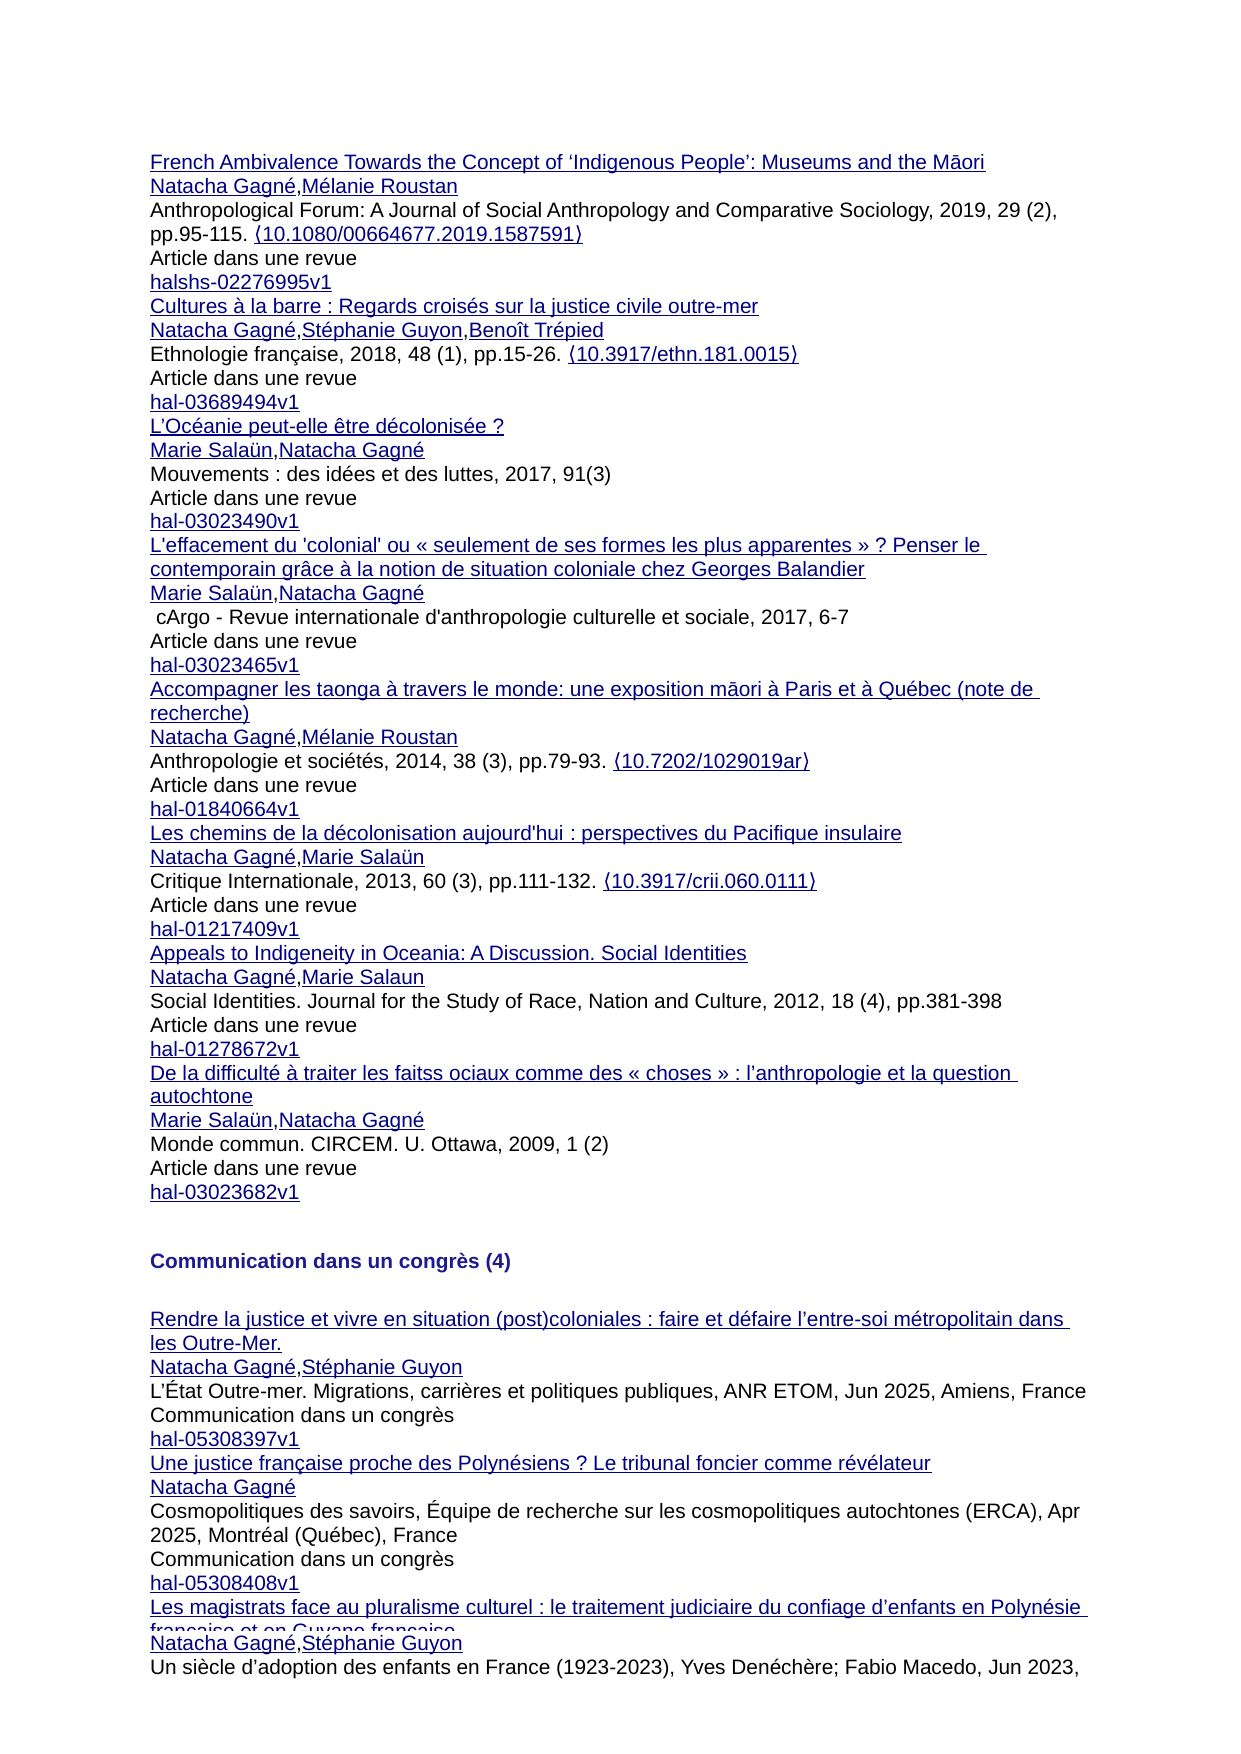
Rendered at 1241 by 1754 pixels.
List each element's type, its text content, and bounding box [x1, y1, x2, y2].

subtitle Communication dans un congrès (4) [150, 1249, 1090, 1273]
table_header Rendre la justice et vivre en situation (post)coloniales : faire et défaire l’entre-soi métropolitain dans les Outre-Mer. Natacha Gagné,Stéphanie Guyon L’État Outre-mer. Migrations, carrières et politiques publiques, ANR ETOM, Jun 2025, Amiens, France Communication dans un congrès hal-05308397v1 [150, 1307, 1090, 1451]
table_cell Appeals to Indigeneity in Oceania: A Discussion. Social Identities Natacha Gagné,Marie Salaun Social Identities. Journal for the Study of Race, Nation and Culture, 2012, 18 (4), pp.381-398 Article dans une revue hal-01278672v1 [150, 941, 1090, 1060]
table_cell Les chemins de la décolonisation aujourd'hui : perspectives du Pacifique insulaire Natacha Gagné,Marie Salaün Critique Internationale, 2013, 60 (3), pp.111-132. ⟨10.3917/crii.060.0111⟩ Article dans une revue hal-01217409v1 [150, 821, 1090, 941]
table_cell L’Océanie peut-elle être décolonisée ? Marie Salaün,Natacha Gagné Mouvements : des idées et des luttes, 2017, 91(3) Article dans une revue hal-03023490v1 [150, 414, 1090, 533]
table_cell Une justice française proche des Polynésiens ? Le tribunal foncier comme révélateur Natacha Gagné Cosmopolitiques des savoirs, Équipe de recherche sur les cosmopolitiques autochtones (ERCA), Apr 2025, Montréal (Québec), France Communication dans un congrès hal-05308408v1 [150, 1451, 1090, 1595]
table_cell Les magistrats face au pluralisme culturel : le traitement judiciaire du confiage d’enfants en Polynésie française et en Guyane française Natacha Gagné,Stéphanie Guyon Un siècle d’adoption des enfants en France (1923-2023), Yves Denéchère; Fabio Macedo, Jun 2023, [150, 1595, 1090, 1679]
table_cell Cultures à la barre : Regards croisés sur la justice civile outre-mer Natacha Gagné,Stéphanie Guyon,Benoît Trépied Ethnologie française, 2018, 48 (1), pp.15-26. ⟨10.3917/ethn.181.0015⟩ Article dans une revue hal-03689494v1 [150, 294, 1090, 413]
table_cell Accompagner les taonga à travers le monde: une exposition māori à Paris et à Québec (note de recherche) Natacha Gagné,Mélanie Roustan Anthropologie et sociétés, 2014, 38 (3), pp.79-93. ⟨10.7202/1029019ar⟩ Article dans une revue hal-01840664v1 [150, 677, 1090, 821]
table_cell De la difficulté à traiter les faitss ociaux comme des « choses » : l’anthropologie et la question autochtone Marie Salaün,Natacha Gagné Monde commun. CIRCEM. U. Ottawa, 2009, 1 (2) Article dans une revue hal-03023682v1 [150, 1060, 1090, 1204]
table_cell French Ambivalence Towards the Concept of ‘Indigenous People’: Museums and the Māori Natacha Gagné,Mélanie Roustan Anthropological Forum: A Journal of Social Anthropology and Comparative Sociology, 2019, 29 (2), pp.95-115. ⟨10.1080/00664677.2019.1587591⟩ Article dans une revue halshs-02276995v1 [150, 150, 1090, 294]
table_cell L'effacement du 'colonial' ou « seulement de ses formes les plus apparentes » ? Penser le contemporain grâce à la notion de situation coloniale chez Georges Balandier Marie Salaün,Natacha Gagné cArgo - Revue internationale d'anthropologie culturelle et sociale, 2017, 6-7 Article dans une revue hal-03023465v1 [150, 533, 1090, 677]
